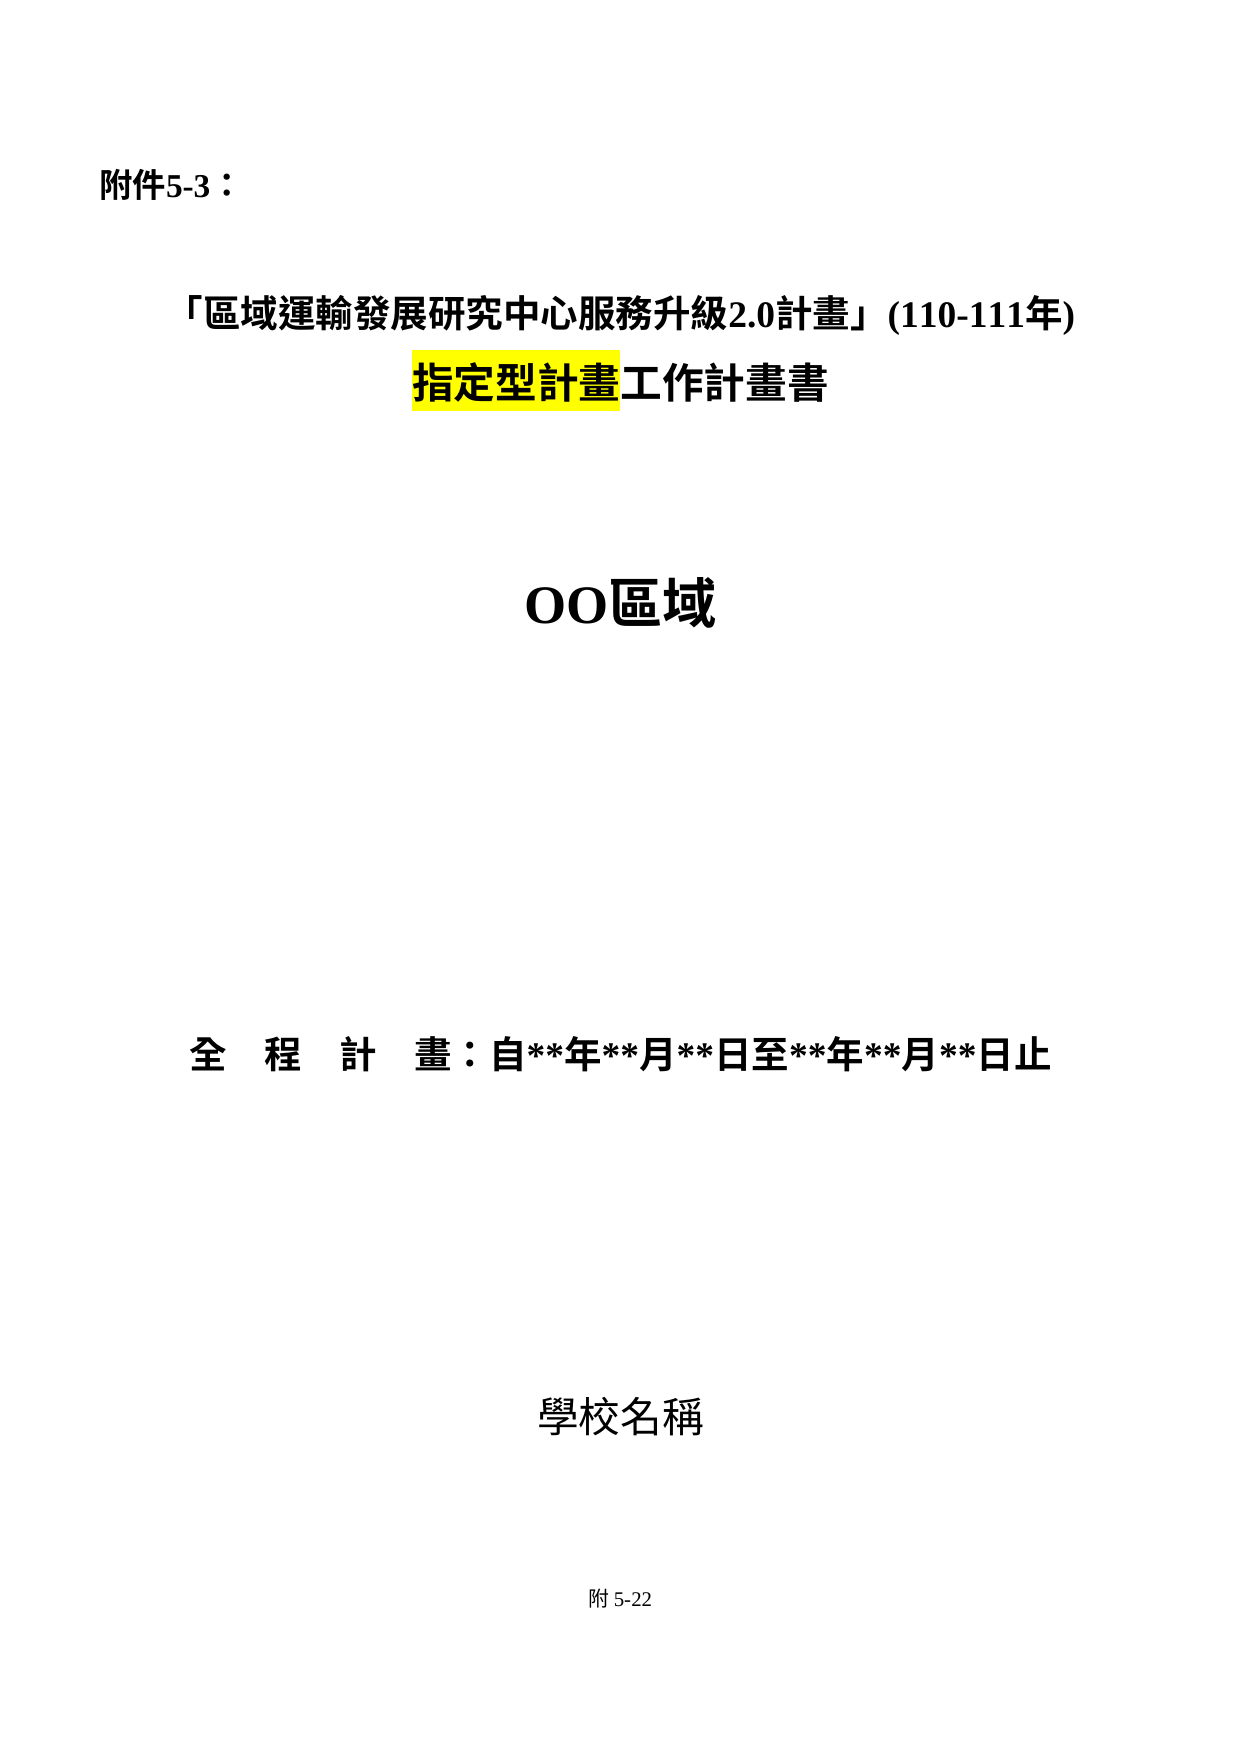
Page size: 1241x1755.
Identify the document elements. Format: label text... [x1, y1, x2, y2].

text 「區域運輸發展研究中心服務升級2.0計畫」(110-111年) [99, 283, 1141, 338]
text 指定型計畫工作計畫書 [99, 350, 1141, 411]
text 附件5-3： [99, 159, 1141, 207]
text 全 程 計 畫：自**年**月**日至**年**月**日止 [124, 1024, 1116, 1079]
text OO區域 [124, 561, 1116, 639]
text 學校名稱 [124, 1384, 1116, 1445]
